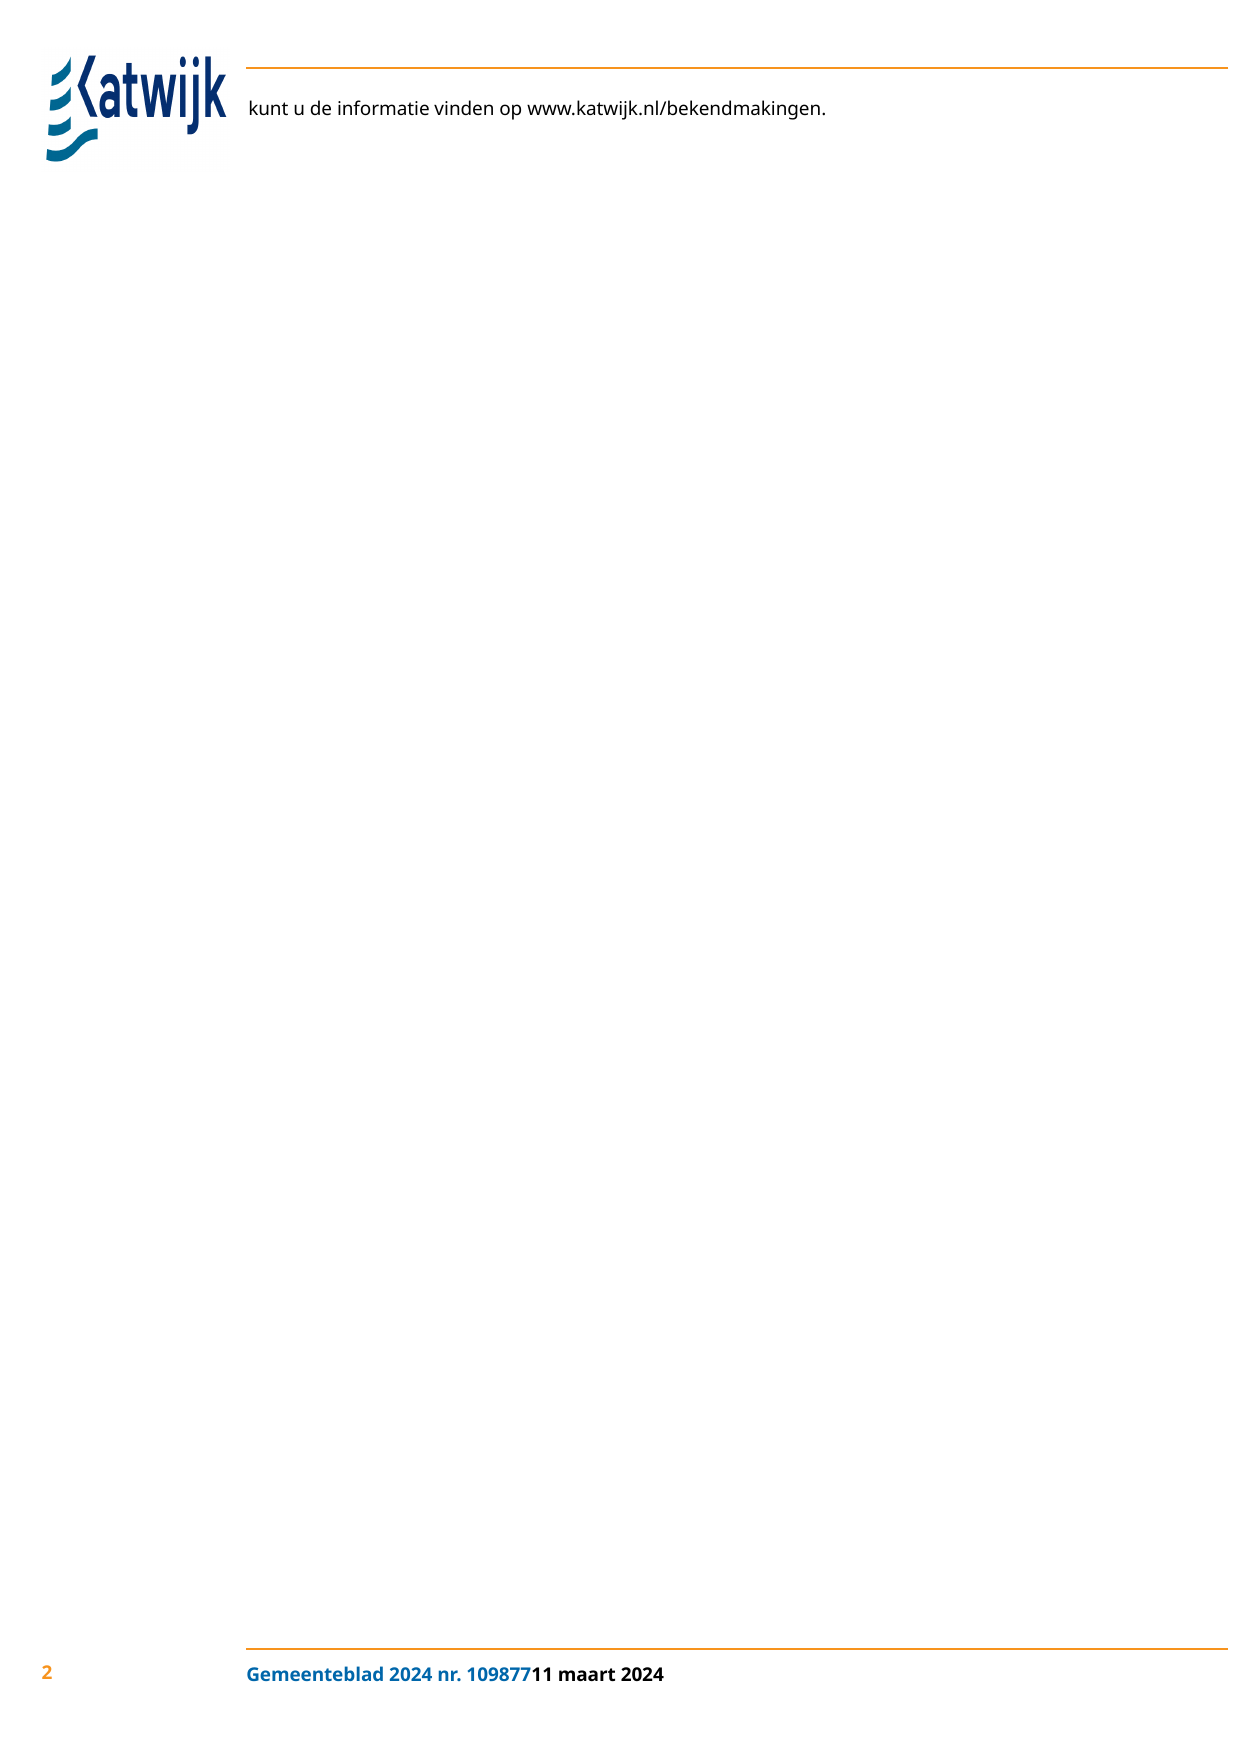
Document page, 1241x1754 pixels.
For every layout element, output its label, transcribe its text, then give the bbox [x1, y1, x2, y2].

text kunt u de informatie vinden op www.katwijk.nl/bekendmakingen. [248, 95, 1152, 121]
picture [41, 47, 231, 172]
